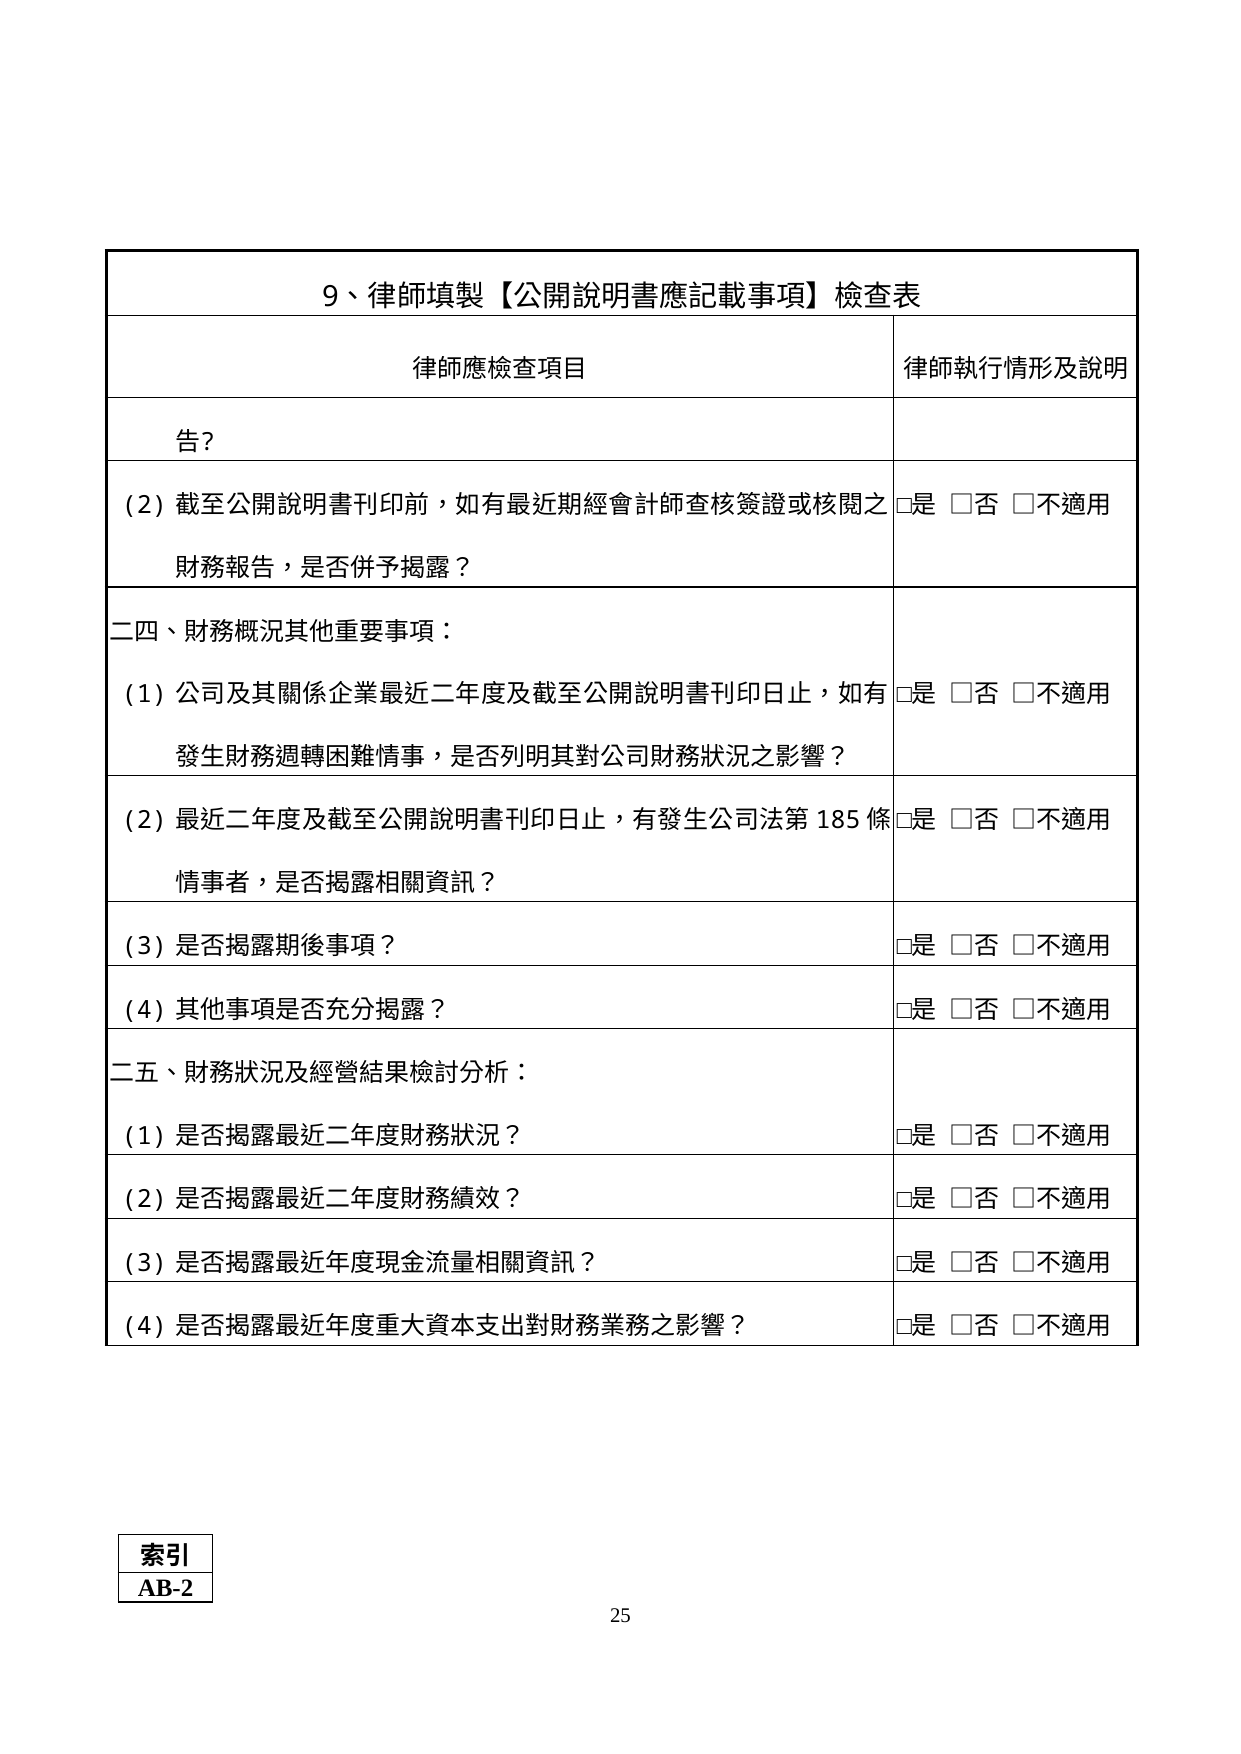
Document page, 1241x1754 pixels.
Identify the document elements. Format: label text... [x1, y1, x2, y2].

table_cell □是 □否 □不適用 [894, 776, 1136, 901]
table_cell 律師執行情形及說明 [894, 316, 1136, 397]
table_cell 截至公開說明書刊印前，如有最近期經會計師查核簽證或核閱之財務報告，是否併予揭露？ [108, 461, 893, 586]
table_cell 律師應檢查項目 [108, 316, 893, 397]
table_cell 二五、財務狀況及經營結果檢討分析： 是否揭露最近二年度財務狀況？ [108, 1029, 893, 1154]
table_cell 是否揭露最近年度現金流量相關資訊？ [108, 1219, 893, 1281]
table_cell □是 □否 □不適用 [894, 461, 1136, 586]
table_cell 二三、財務報告： 所刊載之財務報告是否為最近二年度經會計師查核簽證之財務報告及其會計師查核報告，並加列最近一季依法公告申報之財務報告? [108, 398, 893, 460]
table_cell □是 □否 □不適用 [894, 588, 1136, 775]
table_cell □是 □否 □不適用 [894, 1219, 1136, 1281]
table_cell 二四、財務概況其他重要事項： 公司及其關係企業最近二年度及截至公開說明書刊印日止，如有發生財務週轉困難情事，是否列明其對公司財務狀況之影響？ [108, 588, 893, 775]
table_cell □是 □否 □不適用 [894, 1029, 1136, 1154]
table_cell 是否揭露最近年度重大資本支出對財務業務之影響？ [108, 1282, 893, 1345]
table_cell □是 □否 □不適用 [894, 1282, 1136, 1345]
table_cell 是否揭露最近二年度財務績效？ [108, 1155, 893, 1218]
table_cell □是 □否 □不適用 [894, 1155, 1136, 1218]
table_cell □是 □否 □不適用 [894, 902, 1136, 964]
table_header 9、律師填製【公開說明書應記載事項】檢查表 [108, 252, 1136, 314]
table_cell 是否揭露期後事項？ [108, 902, 893, 964]
table_cell [894, 398, 1136, 460]
table_cell 其他事項是否充分揭露？ [108, 966, 893, 1028]
table_cell □是 □否 □不適用 [894, 966, 1136, 1028]
table_cell 最近二年度及截至公開說明書刊印日止，有發生公司法第185條情事者，是否揭露相關資訊？ [108, 776, 893, 901]
